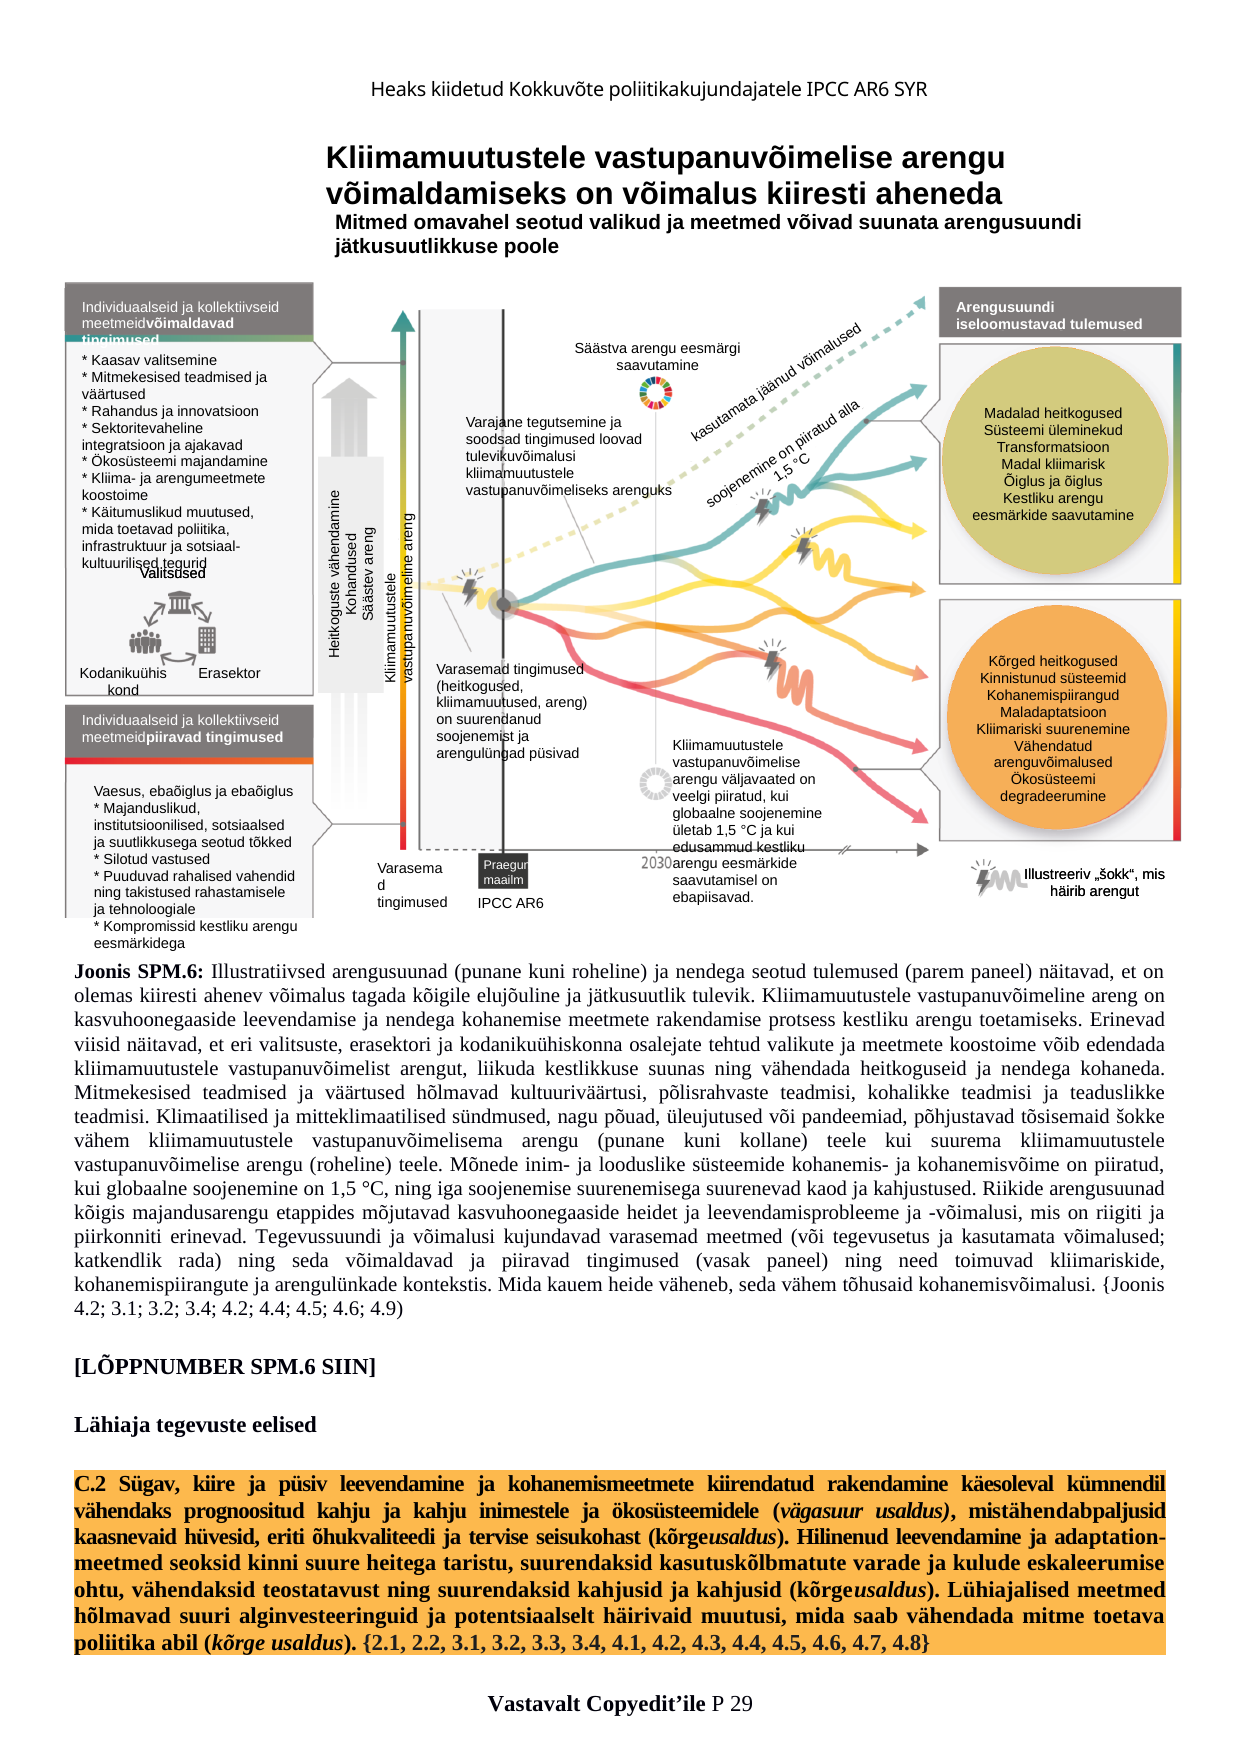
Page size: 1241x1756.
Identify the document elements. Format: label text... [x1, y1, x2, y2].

text [LÕPPNUMBER SPM.6 SIIN] [74, 1353, 1166, 1379]
text Joonis SPM.6: Illustratiivsed arengusuunad (punane kuni roheline) ja nendega seotud tulemused (parem paneel) näitavad, et on olemas kiiresti ahenev võimalus tagada kõigile elujõuline ja jätkusuutlik tulevik. Kliimamuutustele vastupanuvõimeline areng on kasvuhoonegaaside leevendamise ja nendega kohanemise meetmete rakendamise protsess kestliku arengu toetamiseks. Erinevad viisid näitavad, et eri valitsuste, erasektori ja kodanikuühiskonna osalejate tehtud valikute ja meetmete koostoime võib edendada kliimamuutustele vastupanuvõimelist arengut, liikuda kestlikkuse suunas ning vähendada heitkoguseid ja nendega kohaneda. Mitmekesised teadmised ja väärtused hõlmavad kultuuriväärtusi, põlisrahvaste teadmisi, kohalikke teadmisi ja teaduslikke teadmisi. Klimaatilised ja mitteklimaatilised sündmused, nagu põuad, üleujutused või pandeemiad, põhjustavad tõsisemaid šokke vähem kliimamuutustele vastupanuvõimelisema arengu (punane kuni kollane) teele kui suurema kliimamuutustele vastupanuvõimelise arengu (roheline) teele. Mõnede inim- ja looduslike süsteemide kohanemis- ja kohanemisvõime on piiratud, kui globaalne soojenemine on 1,5 °C, ning iga soojenemise suurenemisega suurenevad kaod ja kahjustused. Riikide arengusuunad kõigis majandusarengu etappides mõjutavad kasvuhoonegaaside heidet ja leevendamisprobleeme ja -võimalusi, mis on riigiti ja piirkonniti erinevad. Tegevussuundi ja võimalusi kujundavad varasemad meetmed (või tegevusetus ja kasutamata võimalused; katkendlik rada) ning seda võimaldavad ja piiravad tingimused (vasak paneel) ning need toimuvad kliimariskide, kohanemispiirangute ja arengulünkade kontekstis. Mida kauem heide väheneb, seda vähem tõhusaid kohanemisvõimalusi. {Joonis 4.2; 3.1; 3.2; 3.4; 4.2; 4.4; 4.5; 4.6; 4.9) [74, 918, 1166, 1320]
picture [61, 279, 1184, 918]
text C.2 Sügav, kiire ja püsiv leevendamine ja kohanemismeetmete kiirendatud rakendamine käesoleval kümnendil vähendaks prognoositud kahju ja kahju inimestele ja ökosüsteemidele (vägasuur usaldus), mistähendabpaljusid kaasnevaid hüvesid, eriti õhukvaliteedi ja tervise seisukohast (kõrgeusaldus). Hilinenud leevendamine ja adaptation-meetmed seoksid kinni suure heitega taristu, suurendaksid kasutuskõlbmatute varade ja kulude eskaleerumise ohtu, vähendaksid teostatavust ning suurendaksid kahjusid ja kahjusid (kõrgeusaldus). Lühiajalised meetmed hõlmavad suuri alginvesteeringuid ja potentsiaalselt häirivaid muutusi, mida saab vähendada mitme toetava poliitika abil (kõrge usaldus). {2.1, 2.2, 3.1, 3.2, 3.3, 3.4, 4.1, 4.2, 4.3, 4.4, 4.5, 4.6, 4.7, 4.8} [74, 1470, 1166, 1655]
text Joonis SPM.6: Illustratiivsed arengusuunad (punane kuni roheline) ja nendega seotud tulemused (parem paneel) näitavad, et on olemas kiiresti ahenev võimalus tagada kõigile elujõuline ja jätkusuutlik tulevik. Kliimamuutustele vastupanuvõimeline areng on kasvuhoonegaaside leevendamise ja nendega kohanemise meetmete rakendamise protsess kestliku arengu toetamiseks. Erinevad viisid näitavad, et eri valitsuste, erasektori ja kodanikuühiskonna osalejate tehtud valikute ja meetmete koostoime võib edendada kliimamuutustele vastupanuvõimelist arengut, liikuda kestlikkuse suunas ning vähendada heitkoguseid ja nendega kohaneda. Mitmekesised teadmised ja väärtused hõlmavad kultuuriväärtusi, põlisrahvaste teadmisi, kohalikke teadmisi ja teaduslikke teadmisi. Klimaatilised ja mitteklimaatilised sündmused, nagu põuad, üleujutused või pandeemiad, põhjustavad tõsisemaid šokke vähem kliimamuutustele vastupanuvõimelisema arengu (punane kuni kollane) teele kui suurema kliimamuutustele vastupanuvõimelise arengu (roheline) teele. Mõnede inim- ja looduslike süsteemide kohanemis- ja kohanemisvõime on piiratud, kui globaalne soojenemine on 1,5 °C, ning iga soojenemise suurenemisega suurenevad kaod ja kahjustused. Riikide arengusuunad kõigis majandusarengu etappides mõjutavad kasvuhoonegaaside heidet ja leevendamisprobleeme ja -võimalusi, mis on riigiti ja piirkonniti erinevad. Tegevussuundi ja võimalusi kujundavad varasemad meetmed (või tegevusetus ja kasutamata võimalused; katkendlik rada) ning seda võimaldavad ja piiravad tingimused (vasak paneel) ning need toimuvad kliimariskide, kohanemispiirangute ja arengulünkade kontekstis. Mida kauem heide väheneb, seda vähem tõhusaid kohanemisvõimalusi. {Joonis 4.2; 3.1; 3.2; 3.4; 4.2; 4.4; 4.5; 4.6; 4.9) [74, 131, 1166, 279]
text Lähiaja tegevuste eelised [74, 1412, 1166, 1438]
